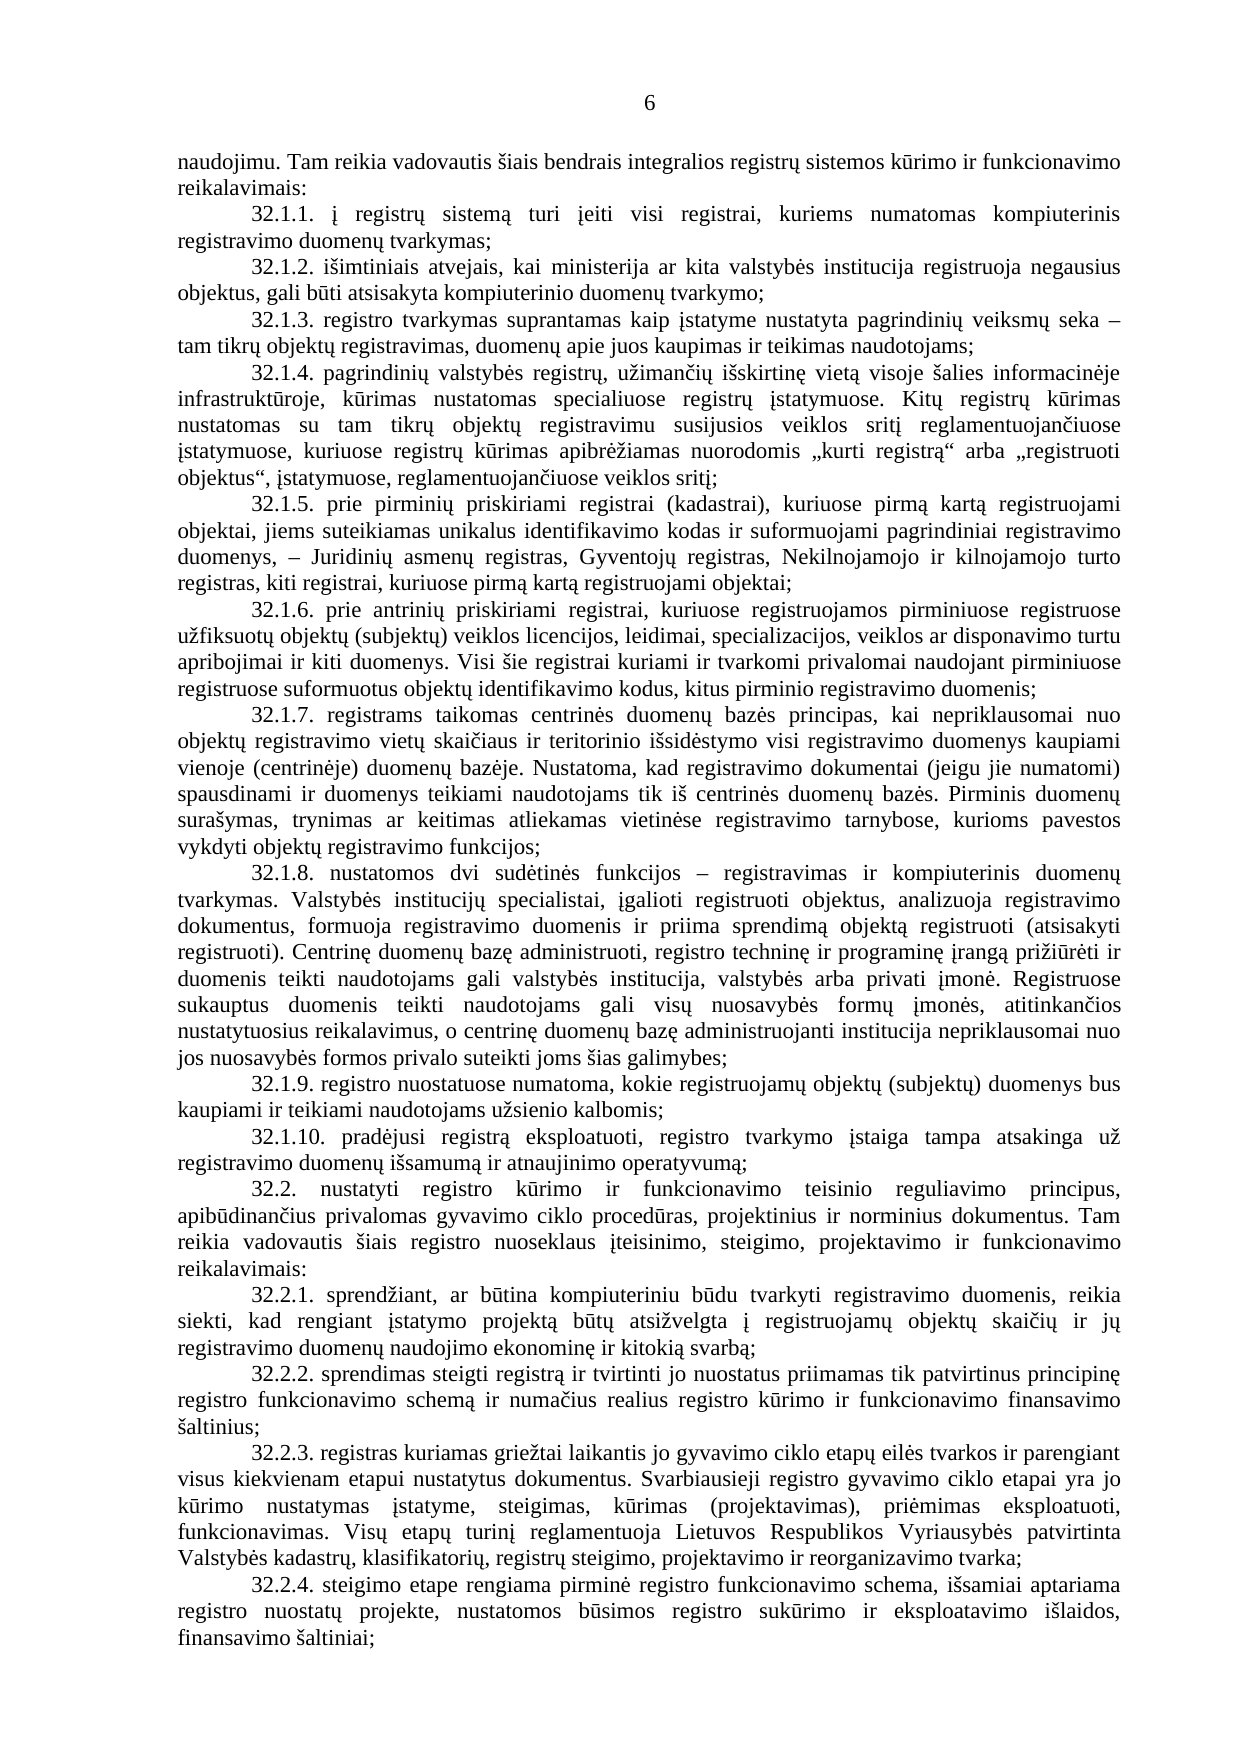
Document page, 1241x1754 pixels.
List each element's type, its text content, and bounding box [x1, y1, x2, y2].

text 32.2.3. registras kuriamas griežtai laikantis jo gyvavimo ciklo etapų eilės tvarkos ir parengiant visus kiekvienam etapui nustatytus dokumentus. Svarbiausieji registro gyvavimo ciklo etapai yra jo kūrimo nustatymas įstatyme, steigimas, kūrimas (projektavimas), priėmimas eksploatuoti, funkcionavimas. Visų etapų turinį reglamentuoja Lietuvos Respublikos Vyriausybės patvirtinta Valstybės kadastrų, klasifikatorių, registrų steigimo, projektavimo ir reorganizavimo tvarka; [177, 1439, 1122, 1571]
text 32.1.6. prie antrinių priskiriami registrai, kuriuose registruojamos pirminiuose registruose užfiksuotų objektų (subjektų) veiklos licencijos, leidimai, specializacijos, veiklos ar disponavimo turtu apribojimai ir kiti duomenys. Visi šie registrai kuriami ir tvarkomi privalomai naudojant pirminiuose registruose suformuotus objektų identifikavimo kodus, kitus pirminio registravimo duomenis; [177, 596, 1122, 701]
text 32.1.10. pradėjusi registrą eksploatuoti, registro tvarkymo įstaiga tampa atsakinga už registravimo duomenų išsamumą ir atnaujinimo operatyvumą; [177, 1123, 1122, 1176]
text 32.2.1. sprendžiant, ar būtina kompiuteriniu būdu tvarkyti registravimo duomenis, reikia siekti, kad rengiant įstatymo projektą būtų atsižvelgta į registruojamų objektų skaičių ir jų registravimo duomenų naudojimo ekonominę ir kitokią svarbą; [177, 1281, 1122, 1360]
text 32.2.2. sprendimas steigti registrą ir tvirtinti jo nuostatus priimamas tik patvirtinus principinę registro funkcionavimo schemą ir numačius realius registro kūrimo ir funkcionavimo finansavimo šaltinius; [177, 1360, 1122, 1439]
text 32.1.1. į registrų sistemą turi įeiti visi registrai, kuriems numatomas kompiuterinis registravimo duomenų tvarkymas; [177, 200, 1122, 253]
text 32.1.4. pagrindinių valstybės registrų, užimančių išskirtinę vietą visoje šalies informacinėje infrastruktūroje, kūrimas nustatomas specialiuose registrų įstatymuose. Kitų registrų kūrimas nustatomas su tam tikrų objektų registravimu susijusios veiklos sritį reglamentuojančiuose įstatymuose, kuriuose registrų kūrimas apibrėžiamas nuorodomis „kurti registrą“ arba „registruoti objektus“, įstatymuose, reglamentuojančiuose veiklos sritį; [177, 358, 1122, 490]
text 32.1.7. registrams taikomas centrinės duomenų bazės principas, kai nepriklausomai nuo objektų registravimo vietų skaičiaus ir teritorinio išsidėstymo visi registravimo duomenys kaupiami vienoje (centrinėje) duomenų bazėje. Nustatoma, kad registravimo dokumentai (jeigu jie numatomi) spausdinami ir duomenys teikiami naudotojams tik iš centrinės duomenų bazės. Pirminis duomenų surašymas, trynimas ar keitimas atliekamas vietinėse registravimo tarnybose, kurioms pavestos vykdyti objektų registravimo funkcijos; [177, 701, 1122, 859]
text naudojimu. Tam reikia vadovautis šiais bendrais integralios registrų sistemos kūrimo ir funkcionavimo reikalavimais: [177, 148, 1122, 200]
text 32.1.9. registro nuostatuose numatoma, kokie registruojamų objektų (subjektų) duomenys bus kaupiami ir teikiami naudotojams užsienio kalbomis; [177, 1070, 1122, 1123]
text 32.1.2. išimtiniais atvejais, kai ministerija ar kita valstybės institucija registruoja negausius objektus, gali būti atsisakyta kompiuterinio duomenų tvarkymo; [177, 253, 1122, 306]
text 32.2. nustatyti registro kūrimo ir funkcionavimo teisinio reguliavimo principus, apibūdinančius privalomas gyvavimo ciklo procedūras, projektinius ir norminius dokumentus. Tam reikia vadovautis šiais registro nuoseklaus įteisinimo, steigimo, projektavimo ir funkcionavimo reikalavimais: [177, 1176, 1122, 1281]
text 32.2.4. steigimo etape rengiama pirminė registro funkcionavimo schema, išsamiai aptariama registro nuostatų projekte, nustatomos būsimos registro sukūrimo ir eksploatavimo išlaidos, finansavimo šaltiniai; [177, 1571, 1122, 1650]
text 32.1.3. registro tvarkymas suprantamas kaip įstatyme nustatyta pagrindinių veiksmų seka – tam tikrų objektų registravimas, duomenų apie juos kaupimas ir teikimas naudotojams; [177, 306, 1122, 358]
text 32.1.5. prie pirminių priskiriami registrai (kadastrai), kuriuose pirmą kartą registruojami objektai, jiems suteikiamas unikalus identifikavimo kodas ir suformuojami pagrindiniai registravimo duomenys, – Juridinių asmenų registras, Gyventojų registras, Nekilnojamojo ir kilnojamojo turto registras, kiti registrai, kuriuose pirmą kartą registruojami objektai; [177, 490, 1122, 596]
text 32.1.8. nustatomos dvi sudėtinės funkcijos – registravimas ir kompiuterinis duomenų tvarkymas. Valstybės institucijų specialistai, įgalioti registruoti objektus, analizuoja registravimo dokumentus, formuoja registravimo duomenis ir priima sprendimą objektą registruoti (atsisakyti registruoti). Centrinę duomenų bazę administruoti, registro techninę ir programinę įrangą prižiūrėti ir duomenis teikti naudotojams gali valstybės institucija, valstybės arba privati įmonė. Registruose sukauptus duomenis teikti naudotojams gali visų nuosavybės formų įmonės, atitinkančios nustatytuosius reikalavimus, o centrinę duomenų bazę administruojanti institucija nepriklausomai nuo jos nuosavybės formos privalo suteikti joms šias galimybes; [177, 859, 1122, 1070]
